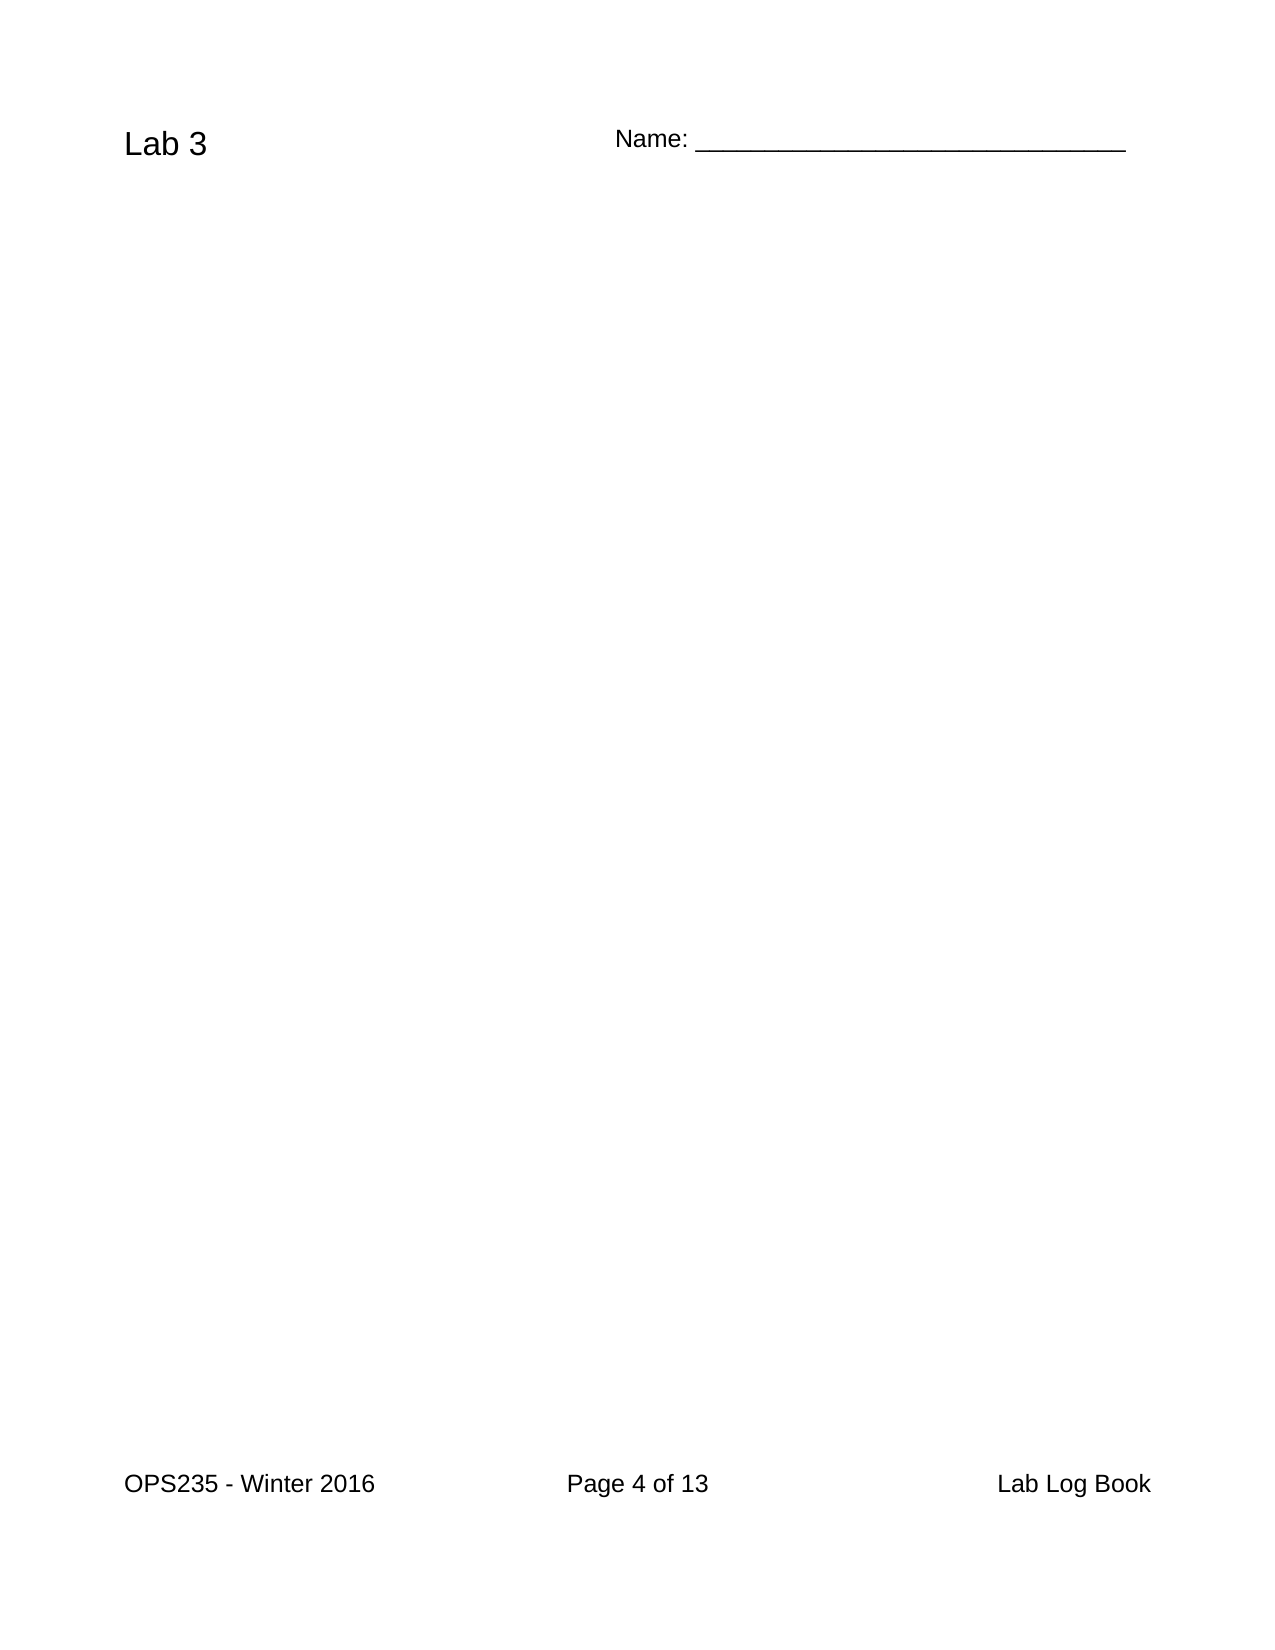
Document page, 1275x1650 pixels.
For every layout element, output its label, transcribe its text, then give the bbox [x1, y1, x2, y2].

table_header Name: _______________________________ [609, 118, 1157, 168]
table_header Lab 3 [118, 118, 609, 168]
